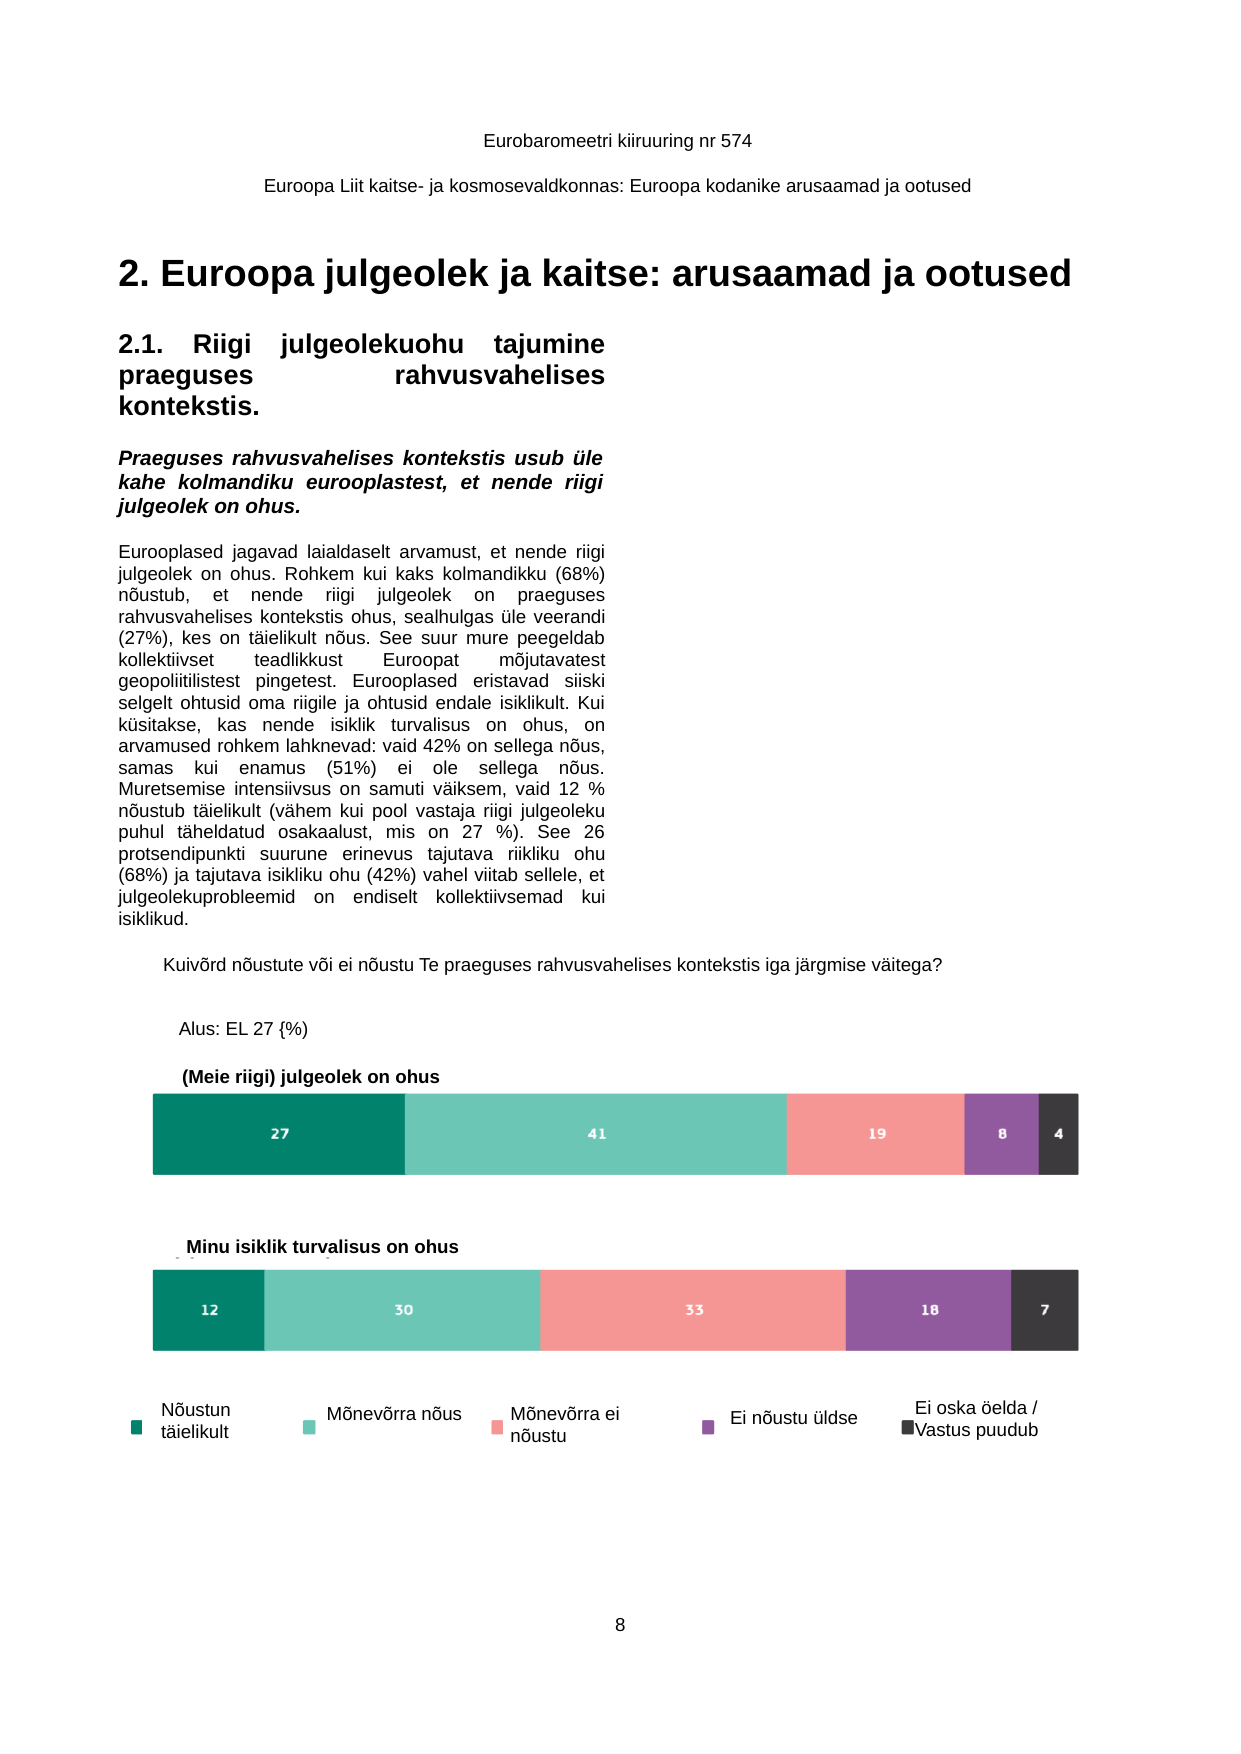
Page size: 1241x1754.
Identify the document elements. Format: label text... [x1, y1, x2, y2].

subtitle 2. Euroopa julgeolek ja kaitse: arusaamad ja ootused [118, 251, 1122, 294]
subtitle 2.1. Riigi julgeolekuohu tajumine praeguses rahvusvahelises kontekstis. [118, 328, 605, 421]
picture [118, 1405, 914, 1443]
text Eurooplased jagavad laialdaselt arvamust, et nende riigi julgeolek on ohus. Rohkem kui kaks kolmandikku (68%) nõustub, et nende riigi julgeolek on praeguses rahvusvahelises kontekstis ohus, sealhulgas üle veerandi (27%), kes on täielikult nõus. See suur mure peegeldab kollektiivset teadlikkust Euroopat mõjutavatest geopoliitilistest pingetest. Eurooplased eristavad siiski selgelt ohtusid oma riigile ja ohtusid endale isiklikult. Kui küsitakse, kas nende isiklik turvalisus on ohus, on arvamused rohkem lahknevad: vaid 42% on sellega nõus, samas kui enamus (51%) ei ole sellega nõus. Muretsemise intensiivsus on samuti väiksem, vaid 12 % nõustub täielikult (vähem kui pool vastaja riigi julgeoleku puhul täheldatud osakaalust, mis on 27 %). See 26 protsendipunkti suurune erinevus tajutava riikliku ohu (68%) ja tajutava isikliku ohu (42%) vahel viitab sellele, et julgeolekuprobleemid on endiselt kollektiivsemad kui isiklikud. [118, 541, 605, 929]
picture [149, 1093, 1086, 1362]
picture [166, 1405, 172, 1414]
text Praeguses rahvusvahelises kontekstis usub üle kahe kolmandiku eurooplastest, et nende riigi julgeolek on ohus. [118, 446, 605, 517]
